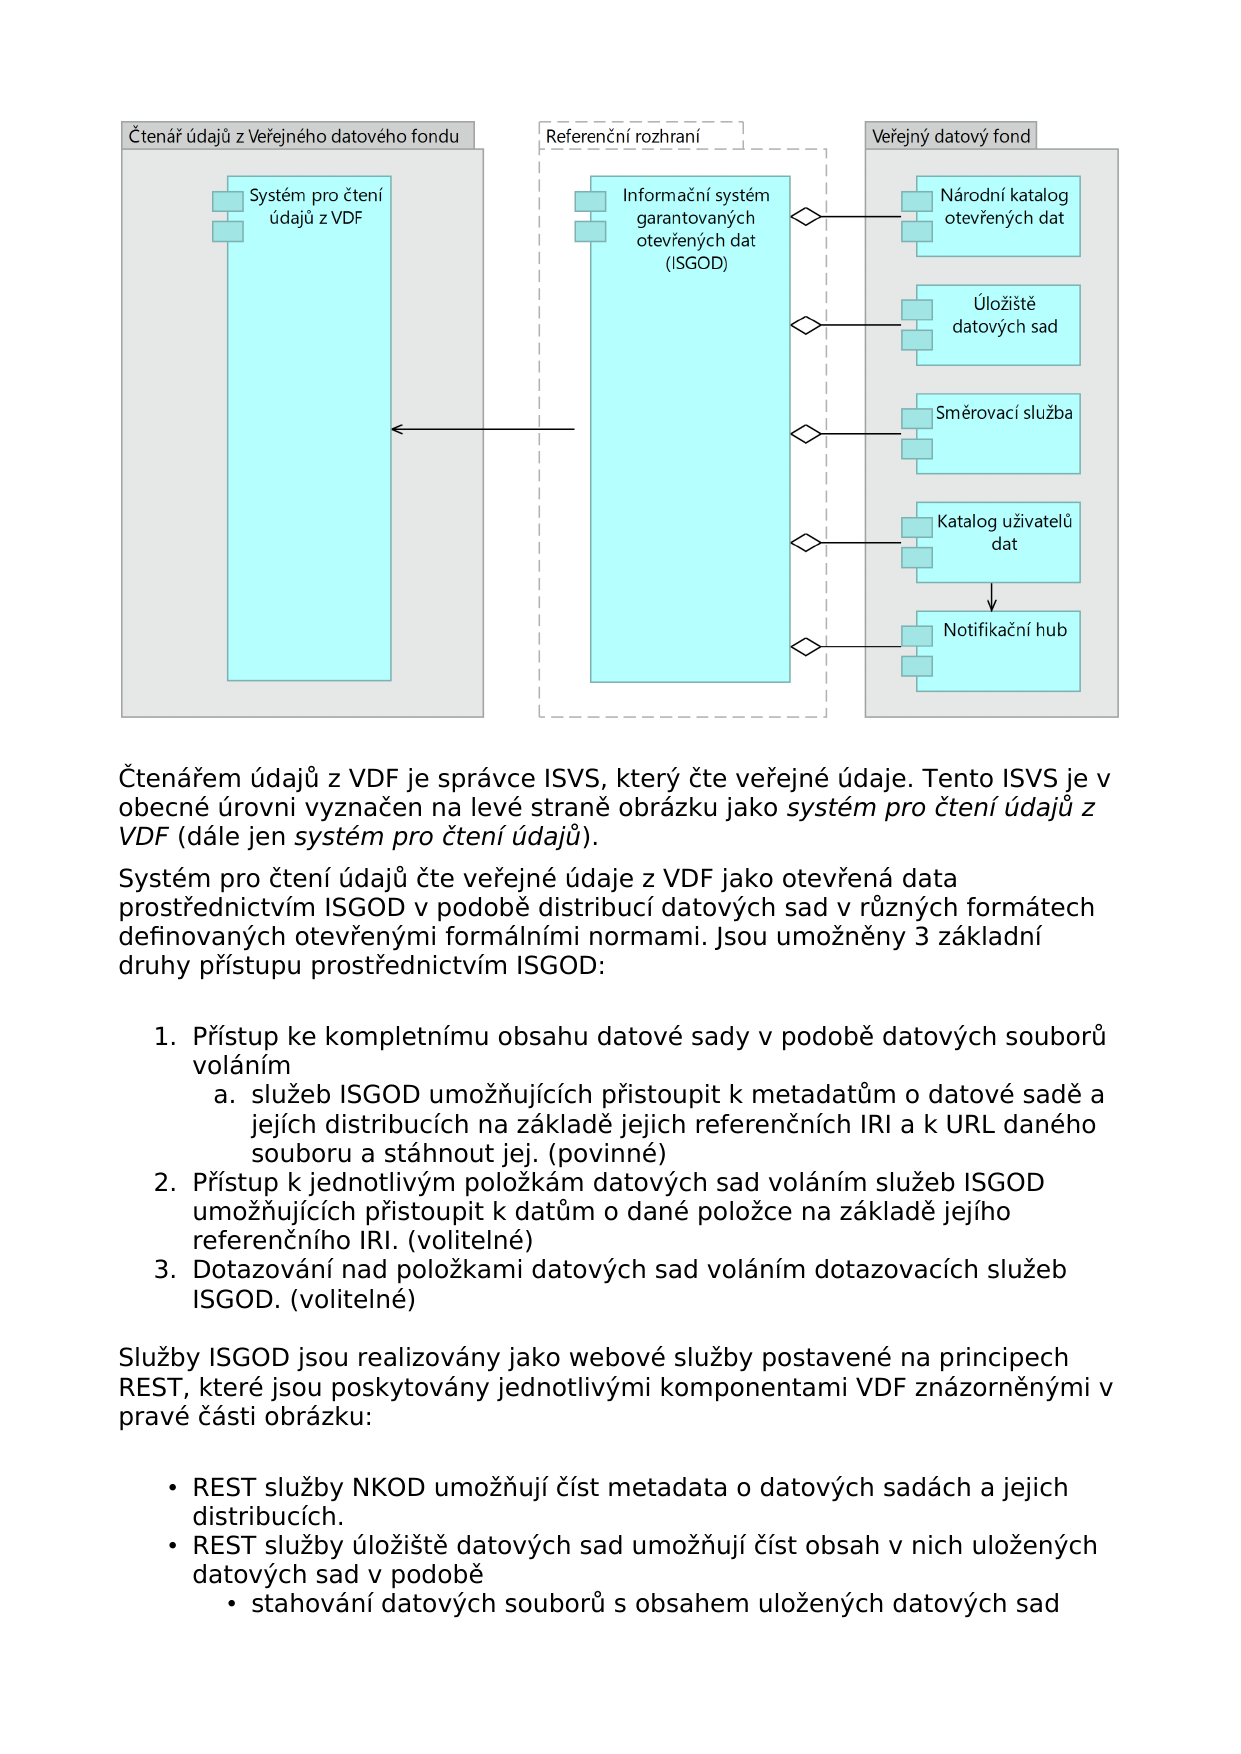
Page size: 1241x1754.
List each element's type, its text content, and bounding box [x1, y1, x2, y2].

list REST služby NKOD umožňují číst metadata o datových sadách a jejich distribucích. [177, 1473, 1122, 1531]
list Přístup k jednotlivým položkám datových sad voláním služeb ISGOD umožňujících přistoupit k datům o dané položce na základě jejího referenčního IRI. (volitelné) [177, 1168, 1122, 1256]
text Čtenářem údajů z VDF je správce ISVS, který čte veřejné údaje. Tento ISVS je v obecné úrovni vyznačen na levé straně obrázku jako systém pro čtení údajů z VDF (dále jen systém pro čtení údajů). [118, 764, 1122, 851]
list Dotazování nad položkami datových sad voláním dotazovacích služeb ISGOD. (volitelné) [177, 1256, 1122, 1314]
list Přístup ke kompletnímu obsahu datové sady v podobě datových souborů voláním [177, 1022, 1122, 1081]
list REST služby úložiště datových sad umožňují číst obsah v nich uložených datových sad v podobě [177, 1531, 1122, 1590]
list stahování datových souborů s obsahem uložených datových sad [236, 1590, 1122, 1619]
text Služby ISGOD jsou realizovány jako webové služby postavené na principech REST, které jsou poskytovány jednotlivými komponentami VDF znázorněnými v pravé části obrázku: [118, 1343, 1122, 1431]
picture [118, 118, 1123, 722]
text Systém pro čtení údajů čte veřejné údaje z VDF jako otevřená data prostřednictvím ISGOD v podobě distribucí datových sad v různých formátech definovaných otevřenými formálními normami. Jsou umožněny 3 základní druhy přístupu prostřednictvím ISGOD: [118, 864, 1122, 980]
list služeb ISGOD umožňujících přistoupit k metadatům o datové sadě a jejích distribucích na základě jejich referenčních IRI a k URL daného souboru a stáhnout jej. (povinné) [236, 1081, 1122, 1168]
